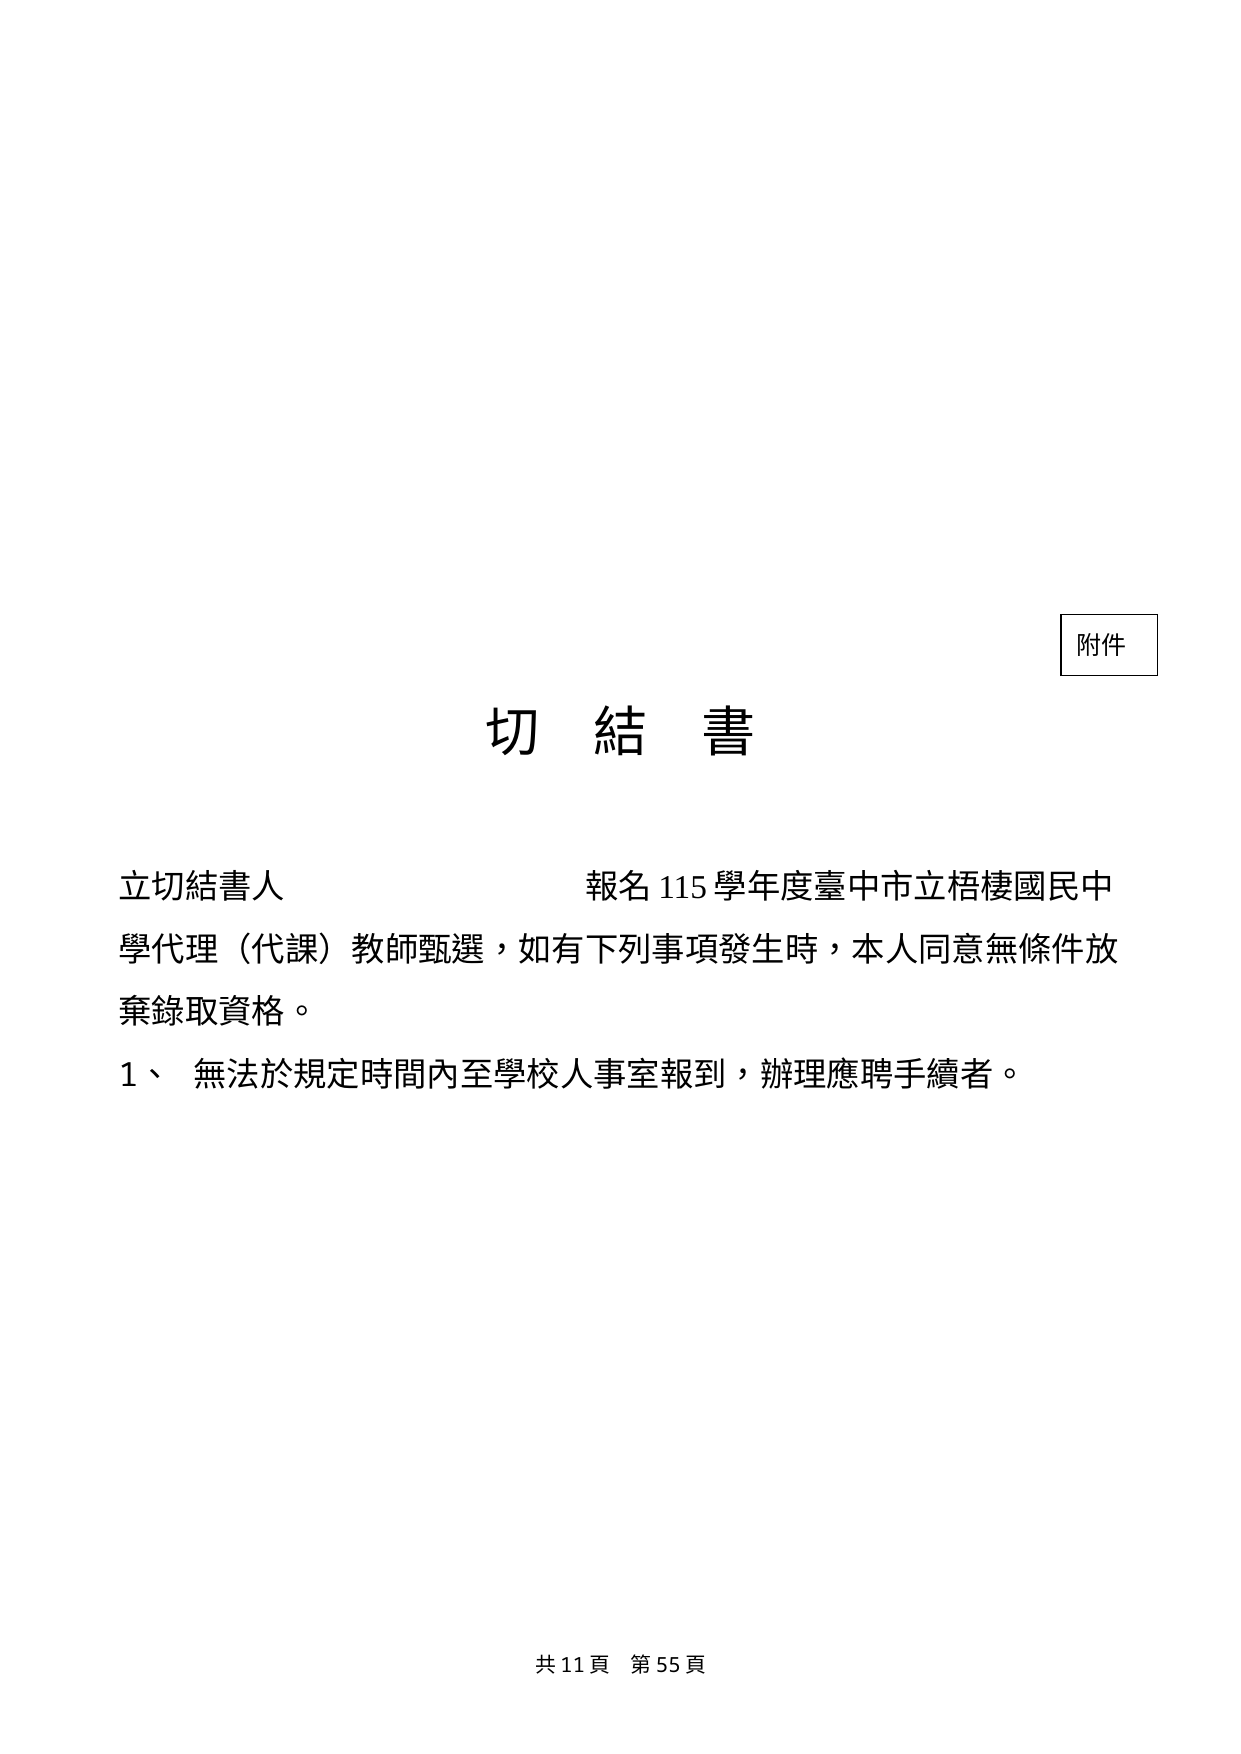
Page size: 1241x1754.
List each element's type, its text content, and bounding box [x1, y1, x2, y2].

text 切 結 書 [1062, 615, 1157, 675]
list 無法於規定時間內至學校人事室報到，辦理應聘手續者。 [118, 1030, 1122, 1093]
text 切 結 書 [118, 655, 1122, 780]
text 立切結書人 報名115學年度臺中市立梧棲國民中學代理（代課）教師甄選，如有下列事項發生時，本人同意無條件放棄錄取資格。 [118, 843, 1122, 1030]
text 附件3 [1077, 623, 1142, 667]
